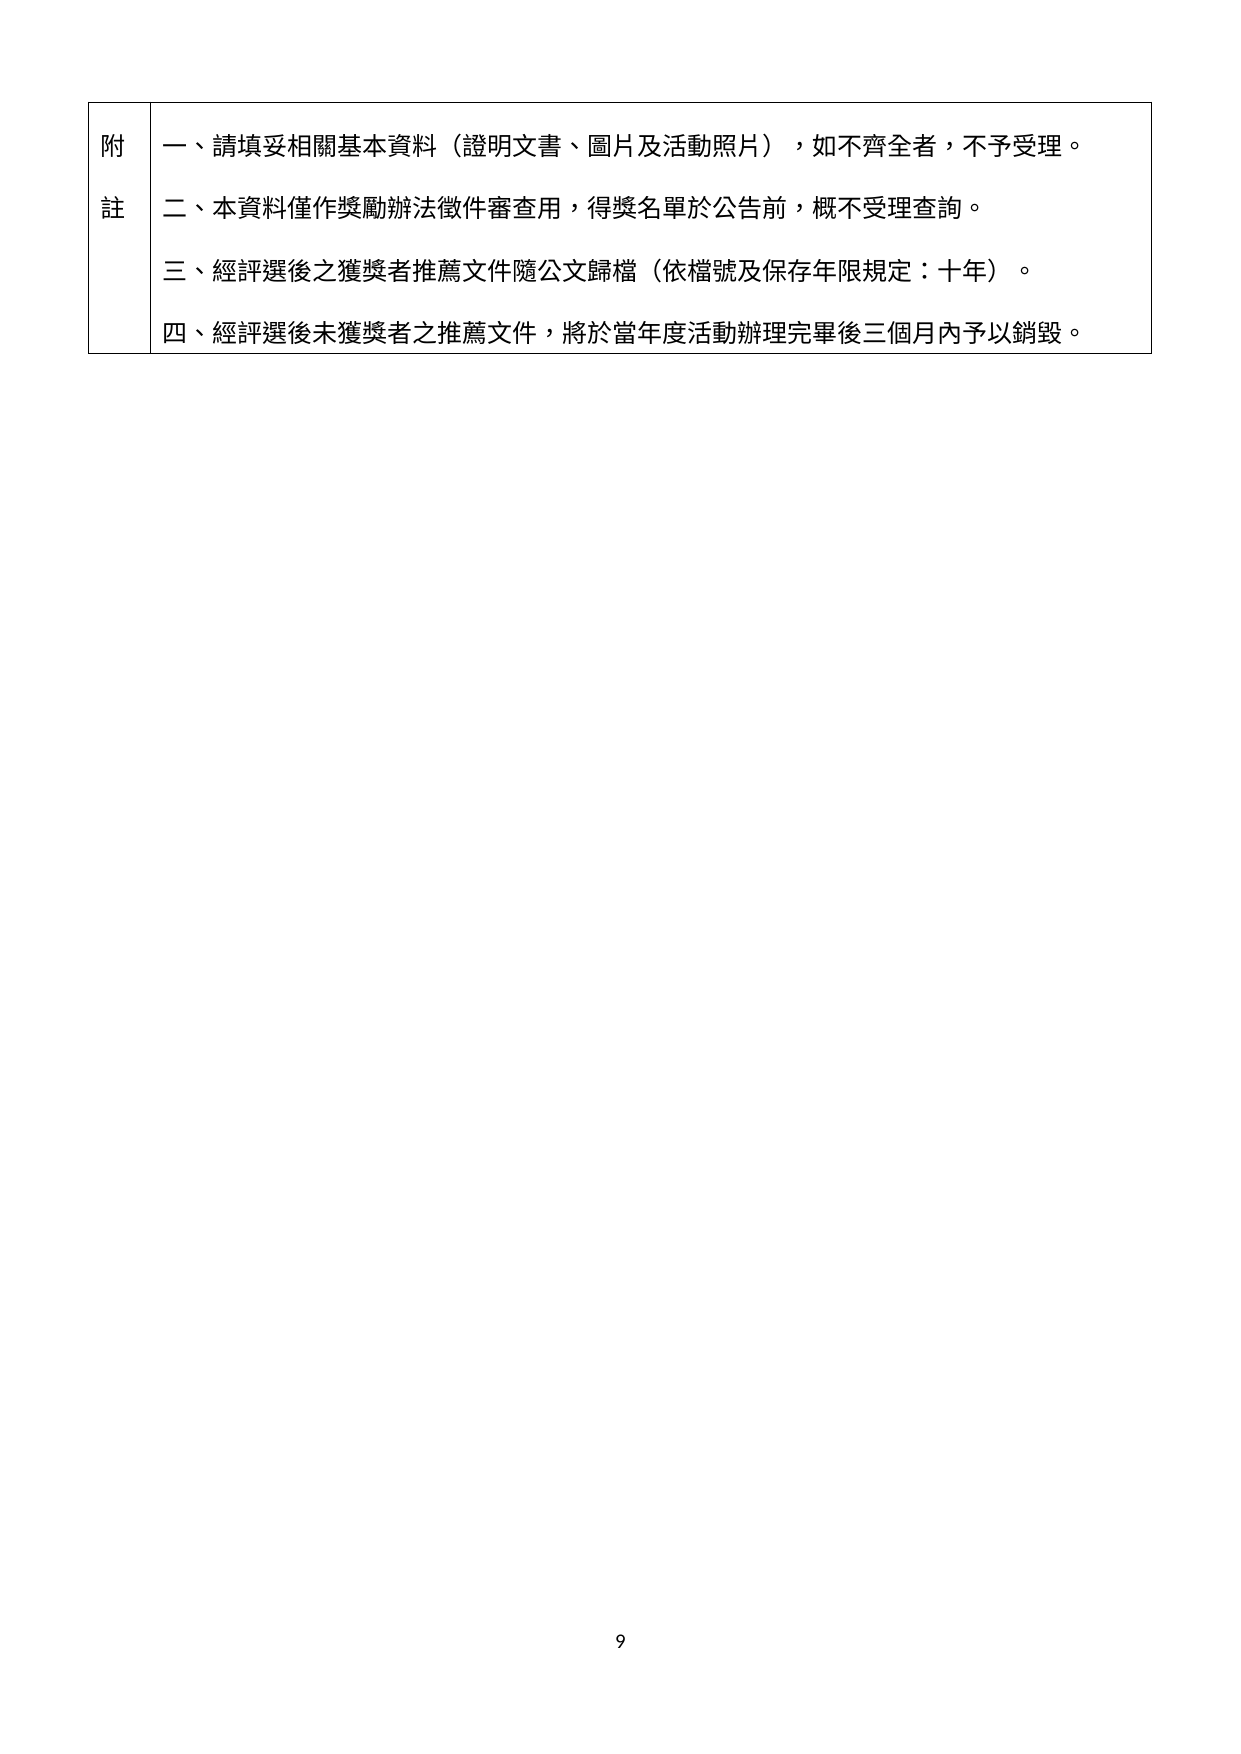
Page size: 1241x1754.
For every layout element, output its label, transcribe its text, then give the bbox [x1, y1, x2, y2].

table_cell 附註 [89, 103, 150, 353]
table_cell 一、請填妥相關基本資料（證明文書、圖片及活動照片），如不齊全者，不予受理。 二、本資料僅作獎勵辦法徵件審查用，得獎名單於公告前，概不受理查詢。 三、經評選後之獲獎者推薦文件隨公文歸檔（依檔號及保存年限規定：十年）。 四、經評選後未獲獎者之推薦文件，將於當年度活動辦理完畢後三個月內予以銷毀。 [151, 103, 1151, 353]
